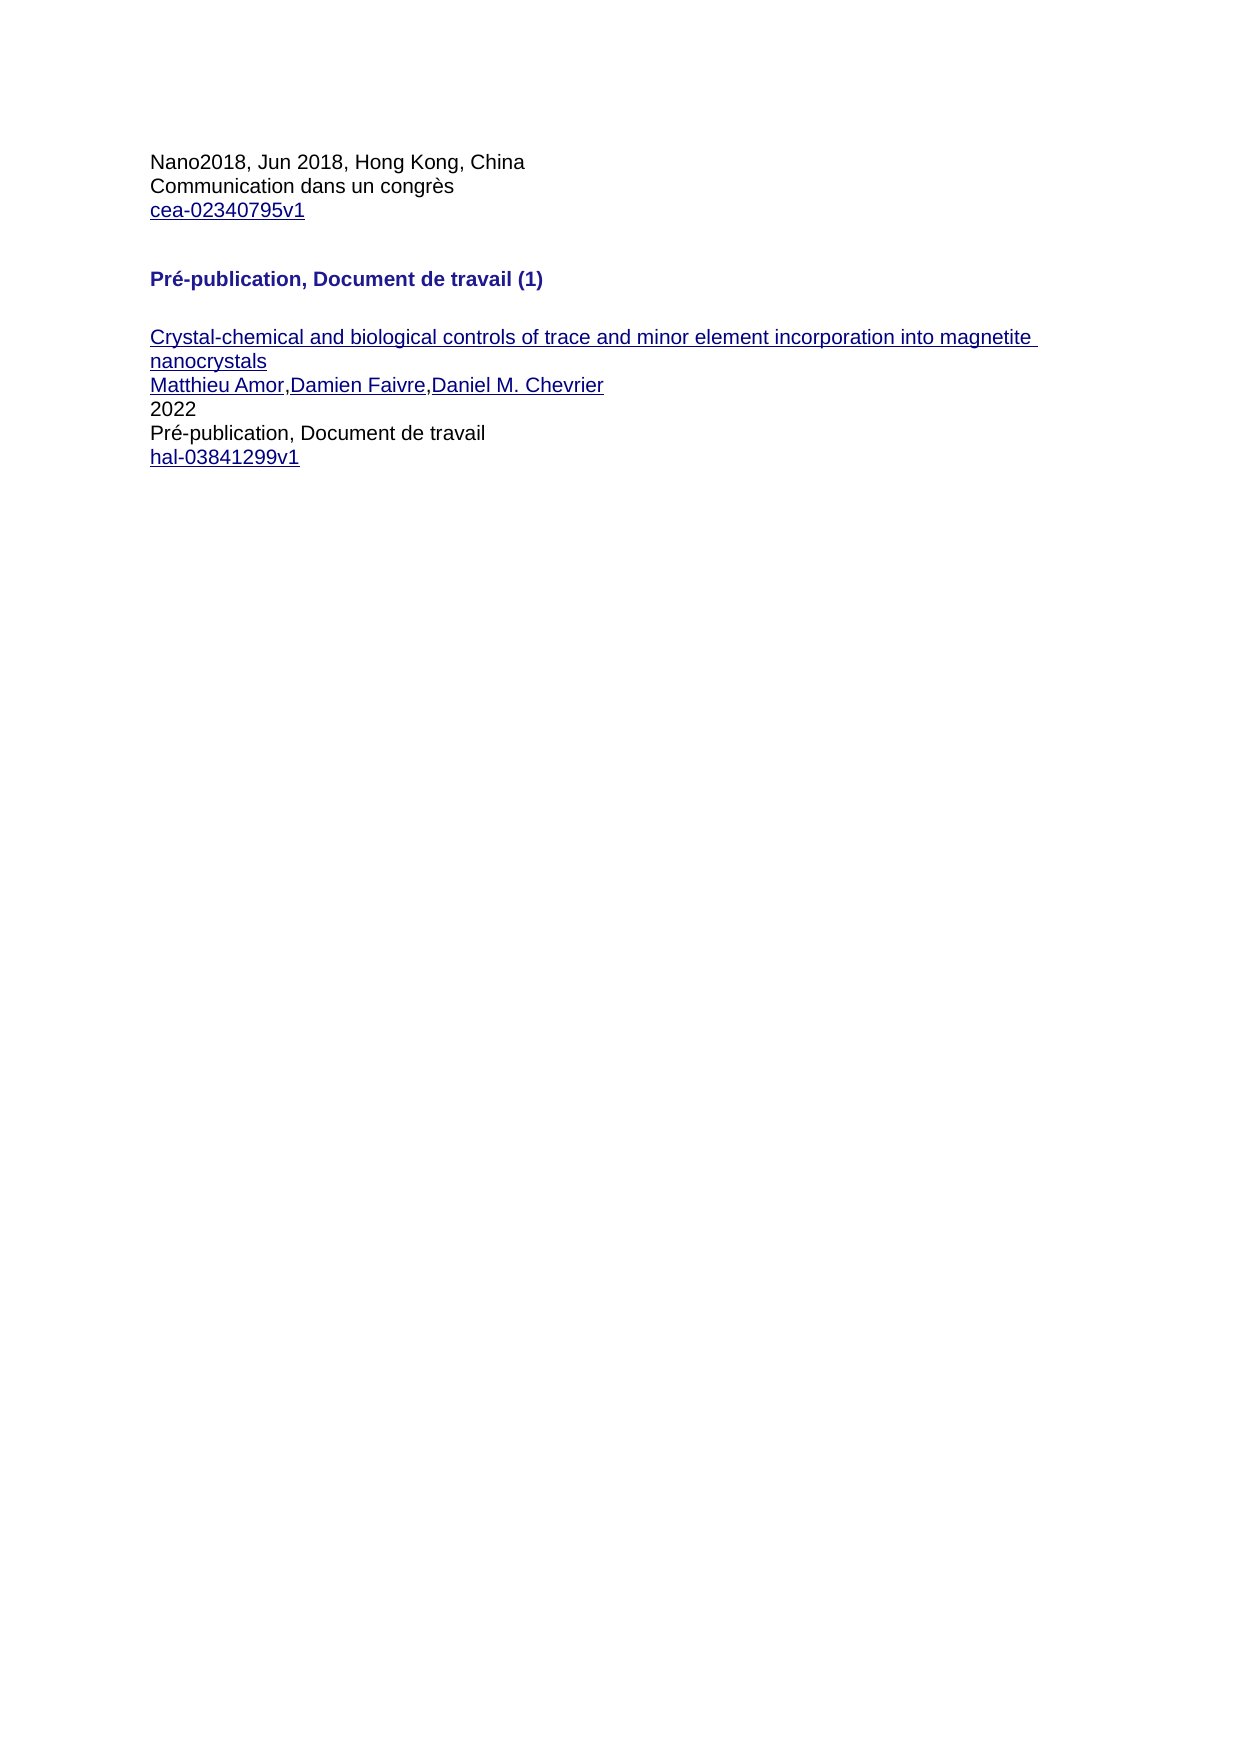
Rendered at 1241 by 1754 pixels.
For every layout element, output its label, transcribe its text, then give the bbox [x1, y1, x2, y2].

table_header Crystal-chemical and biological controls of trace and minor element incorporation into magnetite nanocrystals Matthieu Amor,Damien Faivre,Daniel M. Chevrier 2022 Pré-publication, Document de travail hal-03841299v1 [150, 325, 1090, 469]
subtitle Pré-publication, Document de travail (1) [150, 267, 1090, 291]
table_cell Nano2018, Jun 2018, Hong Kong, China Communication dans un congrès cea-02340795v1 [150, 150, 1090, 222]
